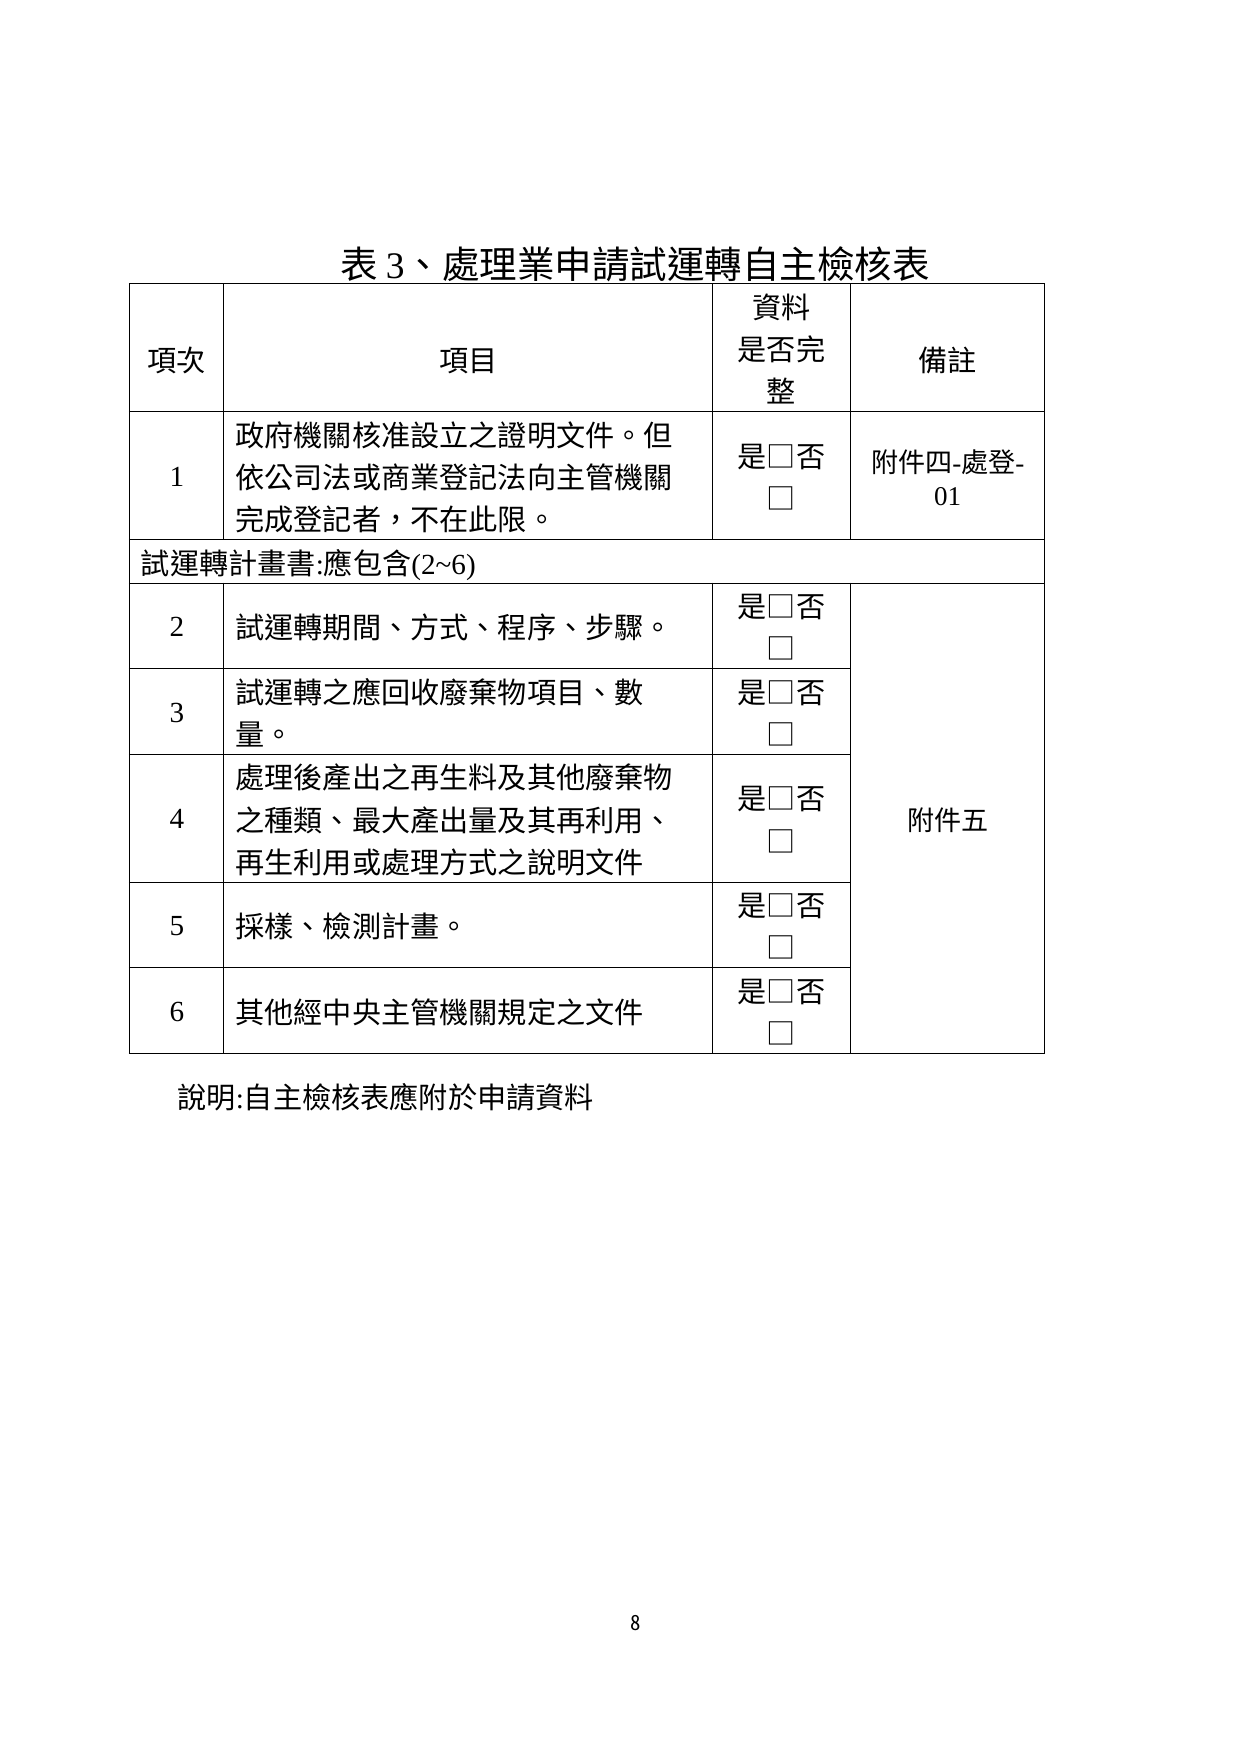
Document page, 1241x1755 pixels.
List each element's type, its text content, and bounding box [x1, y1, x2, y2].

table_cell 採樣、檢測計畫。 [224, 883, 712, 967]
table_cell 是□否□ [713, 968, 850, 1053]
table_cell 附件五 [851, 584, 1044, 1053]
table_cell 6 [130, 968, 223, 1053]
table_cell 1 [130, 412, 223, 539]
table_cell 政府機關核准設立之證明文件。但依公司法或商業登記法向主管機關完成登記者，不在此限。 [224, 412, 712, 539]
table_cell 試運轉計畫書:應包含(2~6) [130, 540, 1044, 582]
table_cell 是□否□ [713, 584, 850, 668]
table_cell 5 [130, 883, 223, 967]
table_cell 4 [130, 755, 223, 882]
table_header 項次 [130, 284, 223, 411]
text 說明:自主檢核表應附於申請資料 [177, 1054, 1093, 1116]
table_cell 是□否□ [713, 883, 850, 967]
table_header 資料 是否完整 [713, 284, 850, 411]
table_cell 試運轉期間、方式、程序、步驟。 [224, 584, 712, 668]
table_cell 附件四-處登-01 [851, 412, 1044, 539]
table_cell 是□否□ [713, 669, 850, 754]
table_cell 處理後產出之再生料及其他廢棄物之種類、最大產出量及其再利用、再生利用或處理方式之說明文件 [224, 755, 712, 882]
table_header 項目 [224, 284, 712, 411]
text 表3、處理業申請試運轉自主檢核表 [177, 221, 1093, 283]
table_cell 是□否□ [713, 755, 850, 882]
table_header 備註 [851, 284, 1044, 411]
table_cell 3 [130, 669, 223, 754]
table_cell 是□否□ [713, 412, 850, 539]
table_cell 2 [130, 584, 223, 668]
table_cell 試運轉之應回收廢棄物項目、數量。 [224, 669, 712, 754]
table_cell 其他經中央主管機關規定之文件 [224, 968, 712, 1053]
